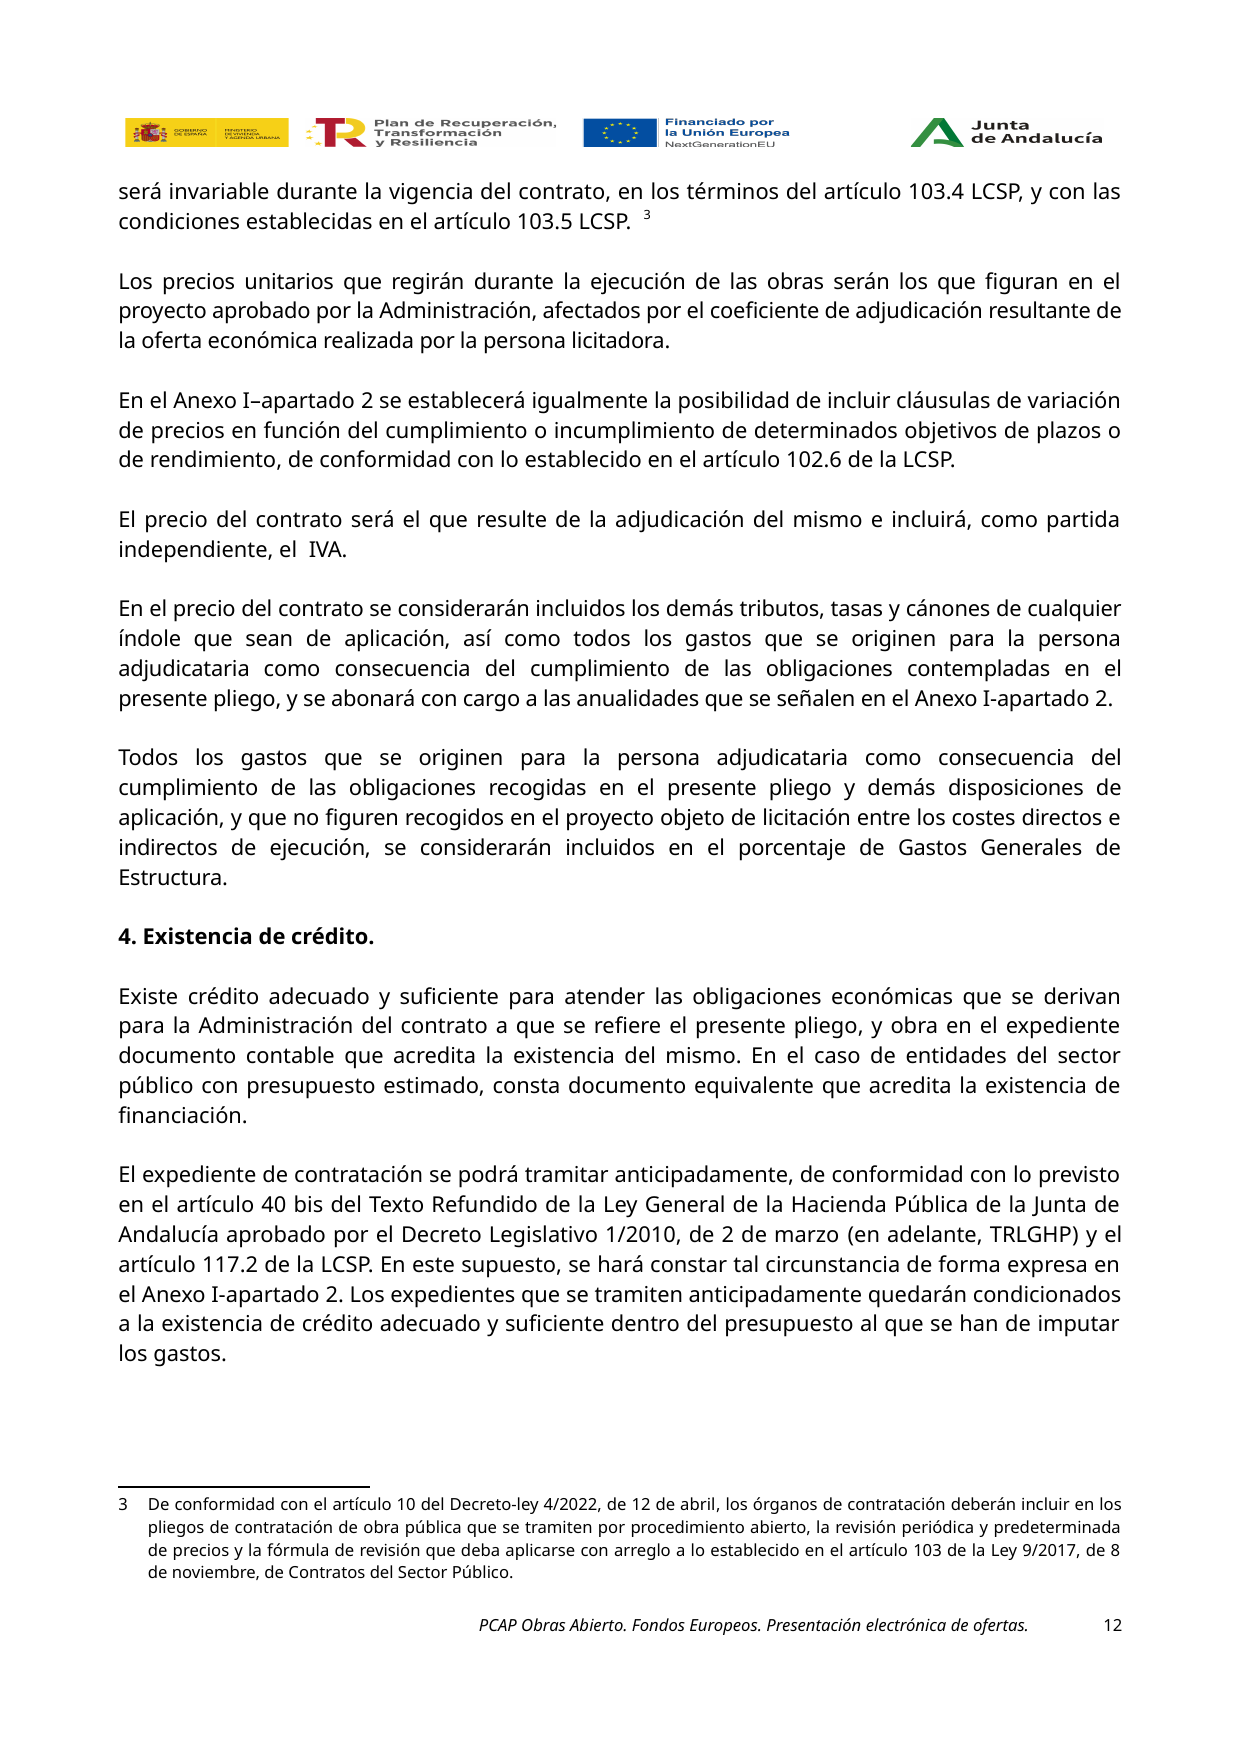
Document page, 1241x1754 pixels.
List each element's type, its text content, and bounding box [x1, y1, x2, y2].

text De conformidad con el artículo 10 del Decreto-ley 4/2022, de 12 de abril, los órganos de contratación deberán incluir en los pliegos de contratación de obra pública que se tramiten por procedimiento abierto, la revisión periódica y predeterminada de precios y la fórmula de revisión que deba aplicarse con arreglo a lo establecido en el artículo 103 de la Ley 9/2017, de 8 de noviembre, de Contratos del Sector Público. [118, 1493, 1122, 1584]
text El precio del contrato será el que resulte de la adjudicación del mismo e incluirá, como partida independiente, el IVA. [118, 504, 1122, 564]
subtitle 4. Existencia de crédito. [118, 921, 1122, 951]
picture [910, 118, 1104, 147]
picture [125, 118, 289, 147]
picture [305, 118, 557, 147]
text Los precios unitarios que regirán durante la ejecución de las obras serán los que figuran en el proyecto aprobado por la Administración, afectados por el coeficiente de adjudicación resultante de la oferta económica realizada por la persona licitadora. [118, 266, 1122, 355]
text será invariable durante la vigencia del contrato, en los términos del artículo 103.4 LCSP, y con las condiciones establecidas en el artículo 103.5 LCSP. [118, 176, 1122, 236]
text Todos los gastos que se originen para la persona adjudicataria como consecuencia del cumplimiento de las obligaciones recogidas en el presente pliego y demás disposiciones de aplicación, y que no figuren recogidos en el proyecto objeto de licitación entre los costes directos e indirectos de ejecución, se considerarán incluidos en el porcentaje de Gastos Generales de Estructura. [118, 742, 1122, 891]
text Existe crédito adecuado y suficiente para atender las obligaciones económicas que se derivan para la Administración del contrato a que se refiere el presente pliego, y obra en el expediente documento contable que acredita la existencia del mismo. En el caso de entidades del sector público con presupuesto estimado, consta documento equivalente que acredita la existencia de financiación. [118, 981, 1122, 1130]
text En el Anexo I–apartado 2 se establecerá igualmente la posibilidad de incluir cláusulas de variación de precios en función del cumplimiento o incumplimiento de determinados objetivos de plazos o de rendimiento, de conformidad con lo establecido en el artículo 102.6 de la LCSP. [118, 385, 1122, 474]
picture [582, 118, 793, 147]
text El expediente de contratación se podrá tramitar anticipadamente, de conformidad con lo previsto en el artículo 40 bis del Texto Refundido de la Ley General de la Hacienda Pública de la Junta de Andalucía aprobado por el Decreto Legislativo 1/2010, de 2 de marzo (en adelante, TRLGHP) y el artículo 117.2 de la LCSP. En este supuesto, se hará constar tal circunstancia de forma expresa en el Anexo I-apartado 2. Los expedientes que se tramiten anticipadamente quedarán condicionados a la existencia de crédito adecuado y suficiente dentro del presupuesto al que se han de imputar los gastos. [118, 1159, 1122, 1368]
text En el precio del contrato se considerarán incluidos los demás tributos, tasas y cánones de cualquier índole que sean de aplicación, así como todos los gastos que se originen para la persona adjudicataria como consecuencia del cumplimiento de las obligaciones contempladas en el presente pliego, y se abonará con cargo a las anualidades que se señalen en el Anexo I-apartado 2. [118, 593, 1122, 713]
